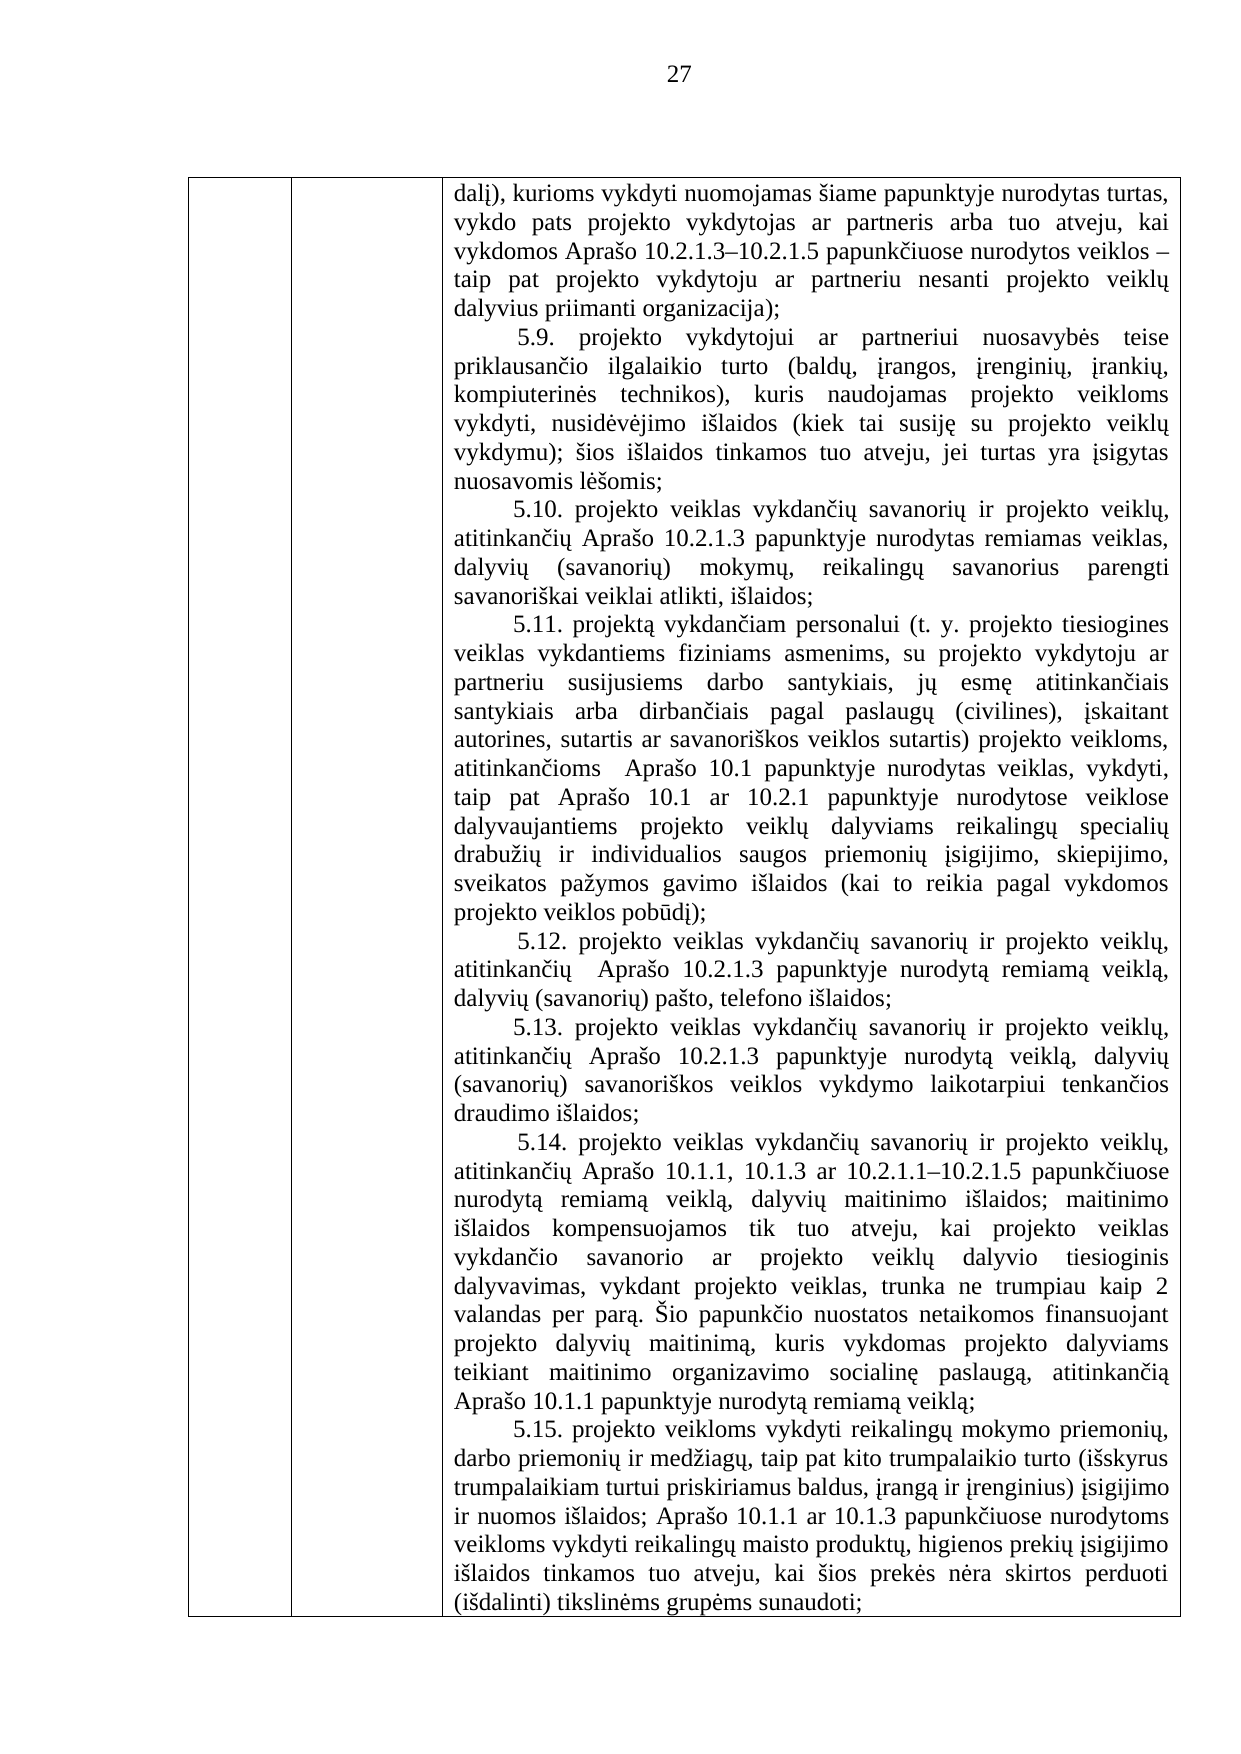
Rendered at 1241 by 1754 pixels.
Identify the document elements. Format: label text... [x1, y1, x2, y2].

table_cell [292, 178, 442, 1616]
table_cell dalį), kurioms vykdyti nuomojamas šiame papunktyje nurodytas turtas, vykdo pats projekto vykdytojas ar partneris arba tuo atveju, kai vykdomos Aprašo 10.2.1.3–10.2.1.5 papunkčiuose nurodytos veiklos – taip pat projekto vykdytoju ar partneriu nesanti projekto veiklų dalyvius priimanti organizacija); 5.9. projekto vykdytojui ar partneriui nuosavybės teise priklausančio ilgalaikio turto (baldų, įrangos, įrenginių, įrankių, kompiuterinės technikos), kuris naudojamas projekto veikloms vykdyti, nusidėvėjimo išlaidos (kiek tai susiję su projekto veiklų vykdymu); šios išlaidos tinkamos tuo atveju, jei turtas yra įsigytas nuosavomis lėšomis; 5.10. projekto veiklas vykdančių savanorių ir projekto veiklų, atitinkančių Aprašo 10.2.1.3 papunktyje nurodytas remiamas veiklas, dalyvių (savanorių) mokymų, reikalingų savanorius parengti savanoriškai veiklai atlikti, išlaidos; 5.11. projektą vykdančiam personalui (t. y. projekto tiesiogines veiklas vykdantiems fiziniams asmenims, su projekto vykdytoju ar partneriu susijusiems darbo santykiais, jų esmę atitinkančiais santykiais arba dirbančiais pagal paslaugų (civilines), įskaitant autorines, sutartis ar savanoriškos veiklos sutartis) projekto veikloms, atitinkančioms Aprašo 10.1 papunktyje nurodytas veiklas, vykdyti, taip pat Aprašo 10.1 ar 10.2.1 papunktyje nurodytose veiklose dalyvaujantiems projekto veiklų dalyviams reikalingų specialių drabužių ir individualios saugos priemonių įsigijimo, skiepijimo, sveikatos pažymos gavimo išlaidos (kai to reikia pagal vykdomos projekto veiklos pobūdį); 5.12. projekto veiklas vykdančių savanorių ir projekto veiklų, atitinkančių Aprašo 10.2.1.3 papunktyje nurodytą remiamą veiklą, dalyvių (savanorių) pašto, telefono išlaidos; 5.13. projekto veiklas vykdančių savanorių ir projekto veiklų, atitinkančių Aprašo 10.2.1.3 papunktyje nurodytą veiklą, dalyvių (savanorių) savanoriškos veiklos vykdymo laikotarpiui tenkančios draudimo išlaidos; 5.14. projekto veiklas vykdančių savanorių ir projekto veiklų, atitinkančių Aprašo 10.1.1, 10.1.3 ar 10.2.1.1–10.2.1.5 papunkčiuose nurodytą remiamą veiklą, dalyvių maitinimo išlaidos; maitinimo išlaidos kompensuojamos tik tuo atveju, kai projekto veiklas vykdančio savanorio ar projekto veiklų dalyvio tiesioginis dalyvavimas, vykdant projekto veiklas, trunka ne trumpiau kaip 2 valandas per parą. Šio papunkčio nuostatos netaikomos finansuojant projekto dalyvių maitinimą, kuris vykdomas projekto dalyviams teikiant maitinimo organizavimo socialinę paslaugą, atitinkančią Aprašo 10.1.1 papunktyje nurodytą remiamą veiklą; 5.15. projekto veikloms vykdyti reikalingų mokymo priemonių, darbo priemonių ir medžiagų, taip pat kito trumpalaikio turto (išskyrus trumpalaikiam turtui priskiriamus baldus, įrangą ir įrenginius) įsigijimo ir nuomos išlaidos; Aprašo 10.1.1 ar 10.1.3 papunkčiuose nurodytoms veikloms vykdyti reikalingų maisto produktų, higienos prekių įsigijimo išlaidos tinkamos tuo atveju, kai šios prekės nėra skirtos perduoti (išdalinti) tikslinėms grupėms sunaudoti; [443, 178, 1180, 1616]
table_cell [189, 178, 291, 1616]
